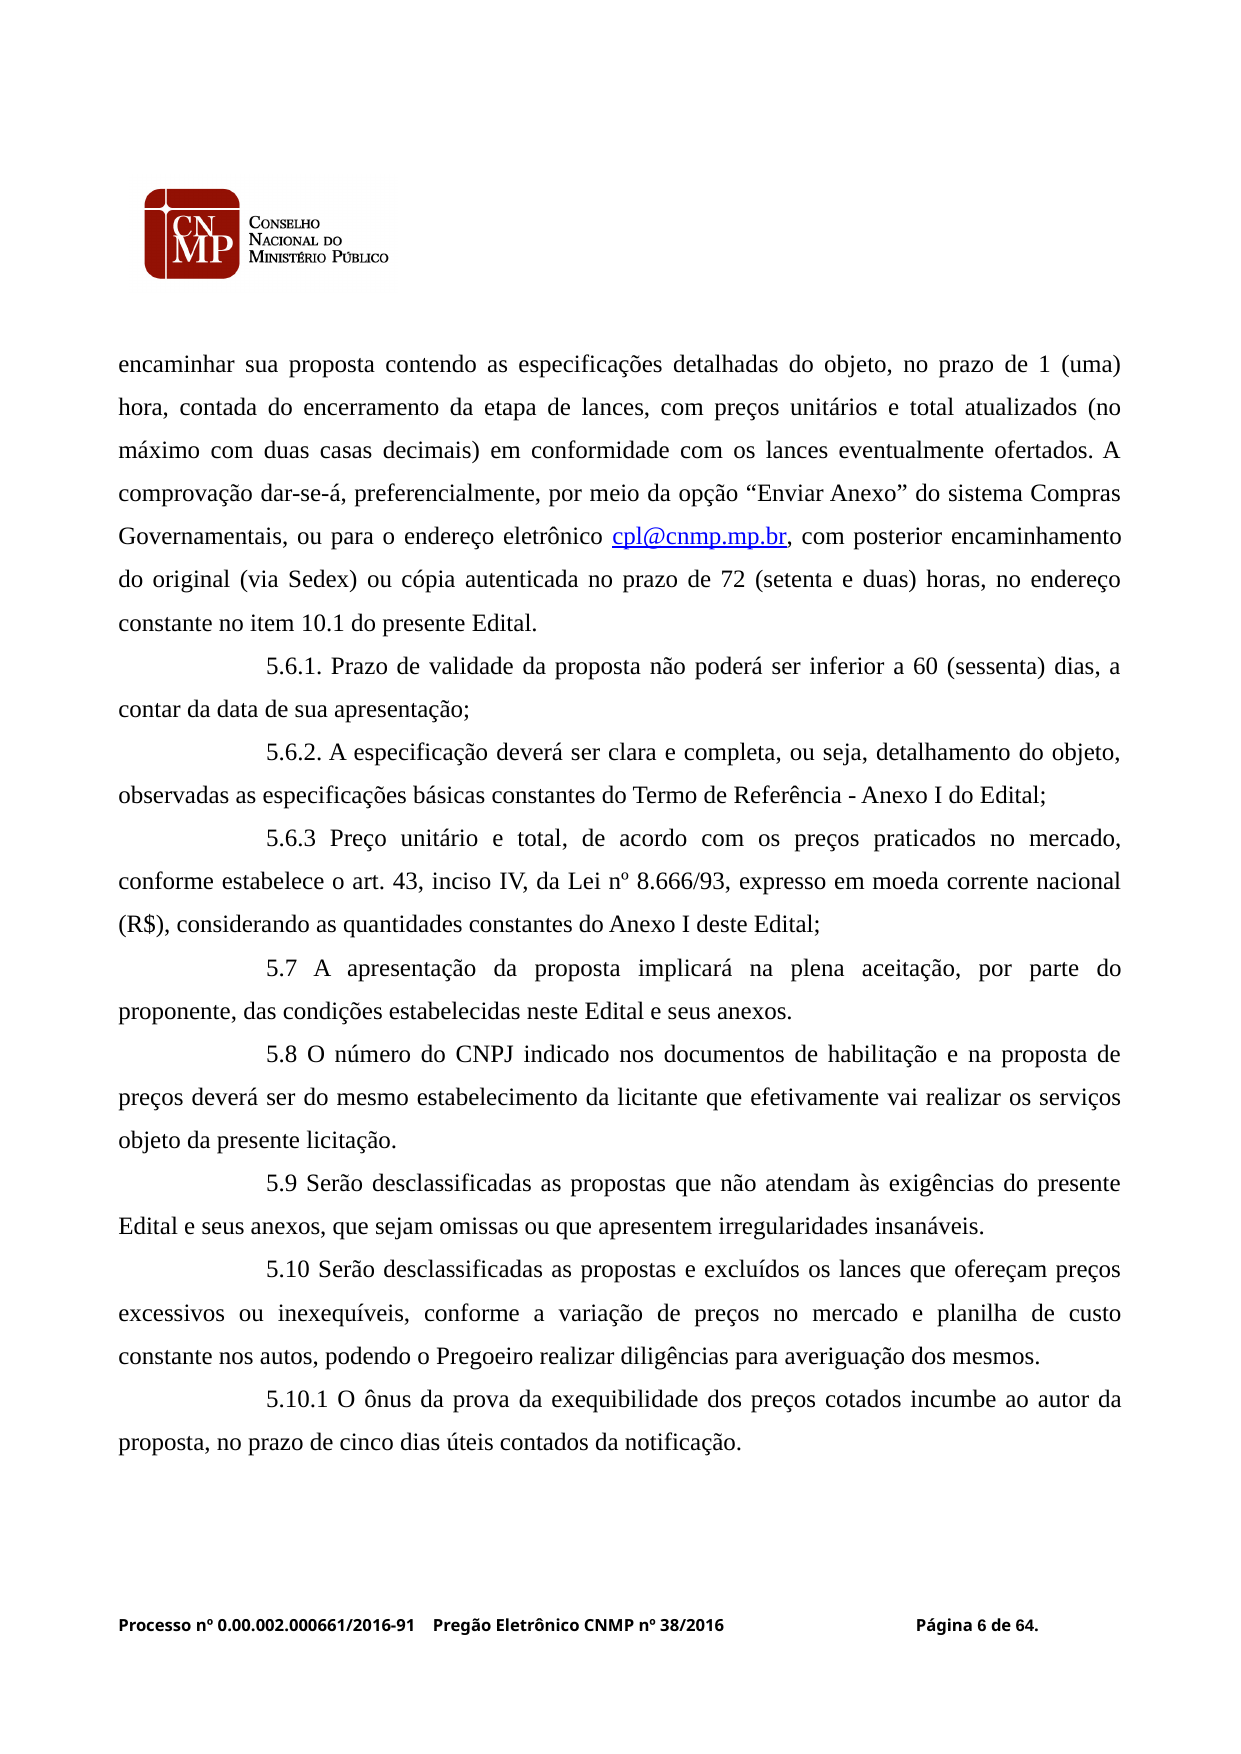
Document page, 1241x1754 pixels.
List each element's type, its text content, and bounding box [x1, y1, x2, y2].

text 5.6.2. A especificação deverá ser clara e completa, ou seja, detalhamento do objeto, observadas as especificações básicas constantes do Termo de Referência - Anexo I do Edital; [118, 737, 1122, 809]
text 5.6.1. Prazo de validade da proposta não poderá ser inferior a 60 (sessenta) dias, a contar da data de sua apresentação; [118, 651, 1122, 723]
picture [128, 174, 398, 293]
text 5.7 A apresentação da proposta implicará na plena aceitação, por parte do proponente, das condições estabelecidas neste Edital e seus anexos. [118, 953, 1122, 1024]
text 5.8 O número do CNPJ indicado nos documentos de habilitação e na proposta de preços deverá ser do mesmo estabelecimento da licitante que efetivamente vai realizar os serviços objeto da presente licitação. [118, 1039, 1122, 1154]
text encaminhar sua proposta contendo as especificações detalhadas do objeto, no prazo de 1 (uma) hora, contada do encerramento da etapa de lances, com preços unitários e total atualizados (no máximo com duas casas decimais) em conformidade com os lances eventualmente ofertados. A comprovação dar-se-á, preferencialmente, por meio da opção “Enviar Anexo” do sistema Compras Governamentais, ou para o endereço eletrônico cpl@cnmp.mp.br, com posterior encaminhamento do original (via Sedex) ou cópia autenticada no prazo de 72 (setenta e duas) horas, no endereço constante no item 10.1 do presente Edital. [118, 349, 1122, 636]
text 5.10.1 O ônus da prova da exequibilidade dos preços cotados incumbe ao autor da proposta, no prazo de cinco dias úteis contados da notificação. [118, 1384, 1122, 1456]
text 5.10 Serão desclassificadas as propostas e excluídos os lances que ofereçam preços excessivos ou inexequíveis, conforme a variação de preços no mercado e planilha de custo constante nos autos, podendo o Pregoeiro realizar diligências para averiguação dos mesmos. [118, 1254, 1122, 1369]
text 5.9 Serão desclassificadas as propostas que não atendam às exigências do presente Edital e seus anexos, que sejam omissas ou que apresentem irregularidades insanáveis. [118, 1168, 1122, 1240]
text 5.6.3 Preço unitário e total, de acordo com os preços praticados no mercado, conforme estabelece o art. 43, inciso IV, da Lei nº 8.666/93, expresso em moeda corrente nacional (R$), considerando as quantidades constantes do Anexo I deste Edital; [118, 823, 1122, 938]
